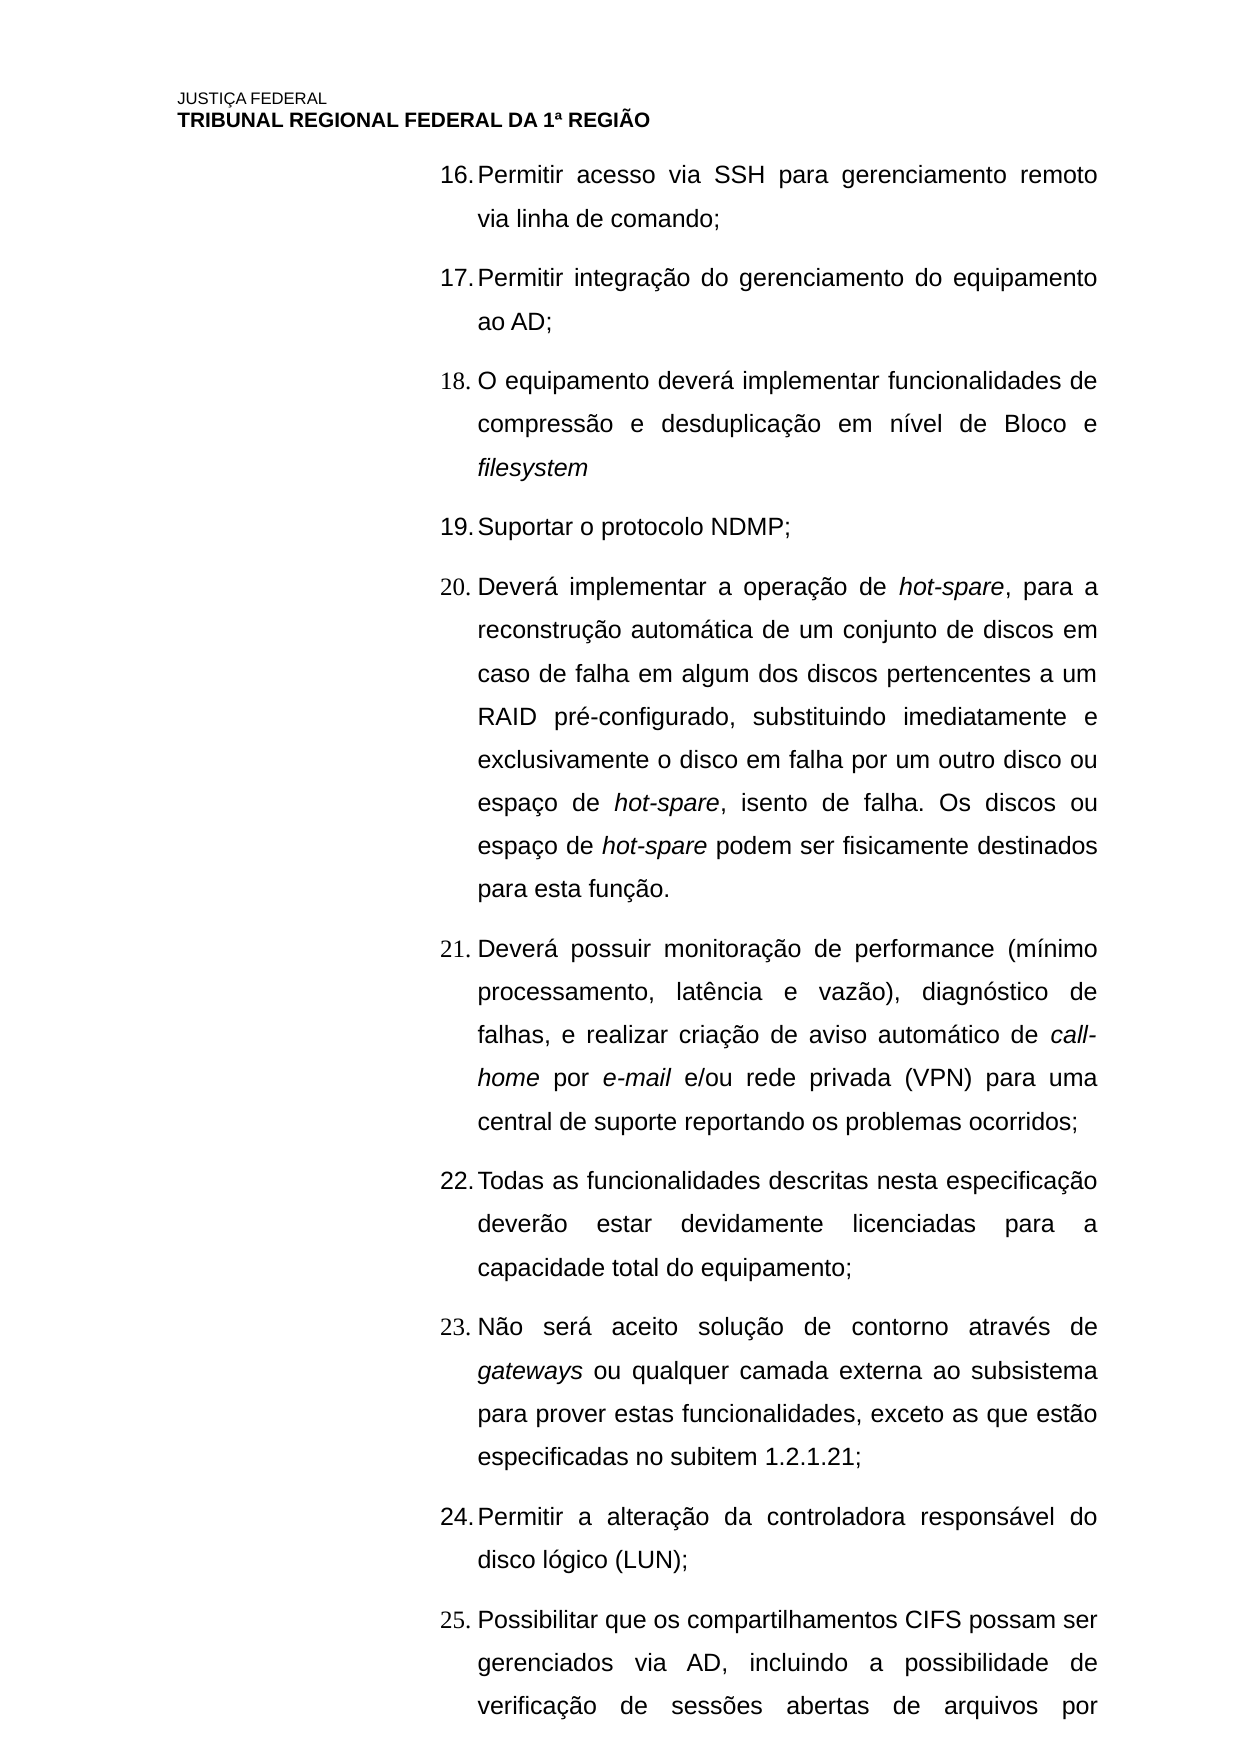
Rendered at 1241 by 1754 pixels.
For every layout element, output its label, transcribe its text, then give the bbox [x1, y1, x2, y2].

list Permitir acesso via SSH para gerenciamento remoto via linha de comando; [440, 160, 1098, 232]
list Não será aceito solução de contorno através de gateways ou qualquer camada externa ao subsistema para prover estas funcionalidades, exceto as que estão especificadas no subitem 1.2.1.21; [440, 1312, 1098, 1471]
list Deverá possuir monitoração de performance (mínimo processamento, latência e vazão), diagnóstico de falhas, e realizar criação de aviso automático de call-home por e-mail e/ou rede privada (VPN) para uma central de suporte reportando os problemas ocorridos; [440, 934, 1098, 1135]
list Permitir integração do gerenciamento do equipamento ao AD; [440, 263, 1098, 335]
list Possibilitar que os compartilhamentos CIFS possam ser gerenciados via AD, incluindo a possibilidade de verificação de sessões abertas de arquivos por [440, 1604, 1098, 1720]
list Permitir a alteração da controladora responsável do disco lógico (LUN); [440, 1502, 1098, 1573]
list Todas as funcionalidades descritas nesta especificação deverão estar devidamente licenciadas para a capacidade total do equipamento; [440, 1166, 1098, 1281]
list O equipamento deverá implementar funcionalidades de compressão e desduplicação em nível de Bloco e filesystem [440, 366, 1098, 481]
list Deverá implementar a operação de hot-spare, para a reconstrução automática de um conjunto de discos em caso de falha em algum dos discos pertencentes a um RAID pré-configurado, substituindo imediatamente e exclusivamente o disco em falha por um outro disco ou espaço de hot-spare, isento de falha. Os discos ou espaço de hot-spare podem ser fisicamente destinados para esta função. [440, 572, 1098, 903]
list Suportar o protocolo NDMP; [440, 512, 1098, 541]
